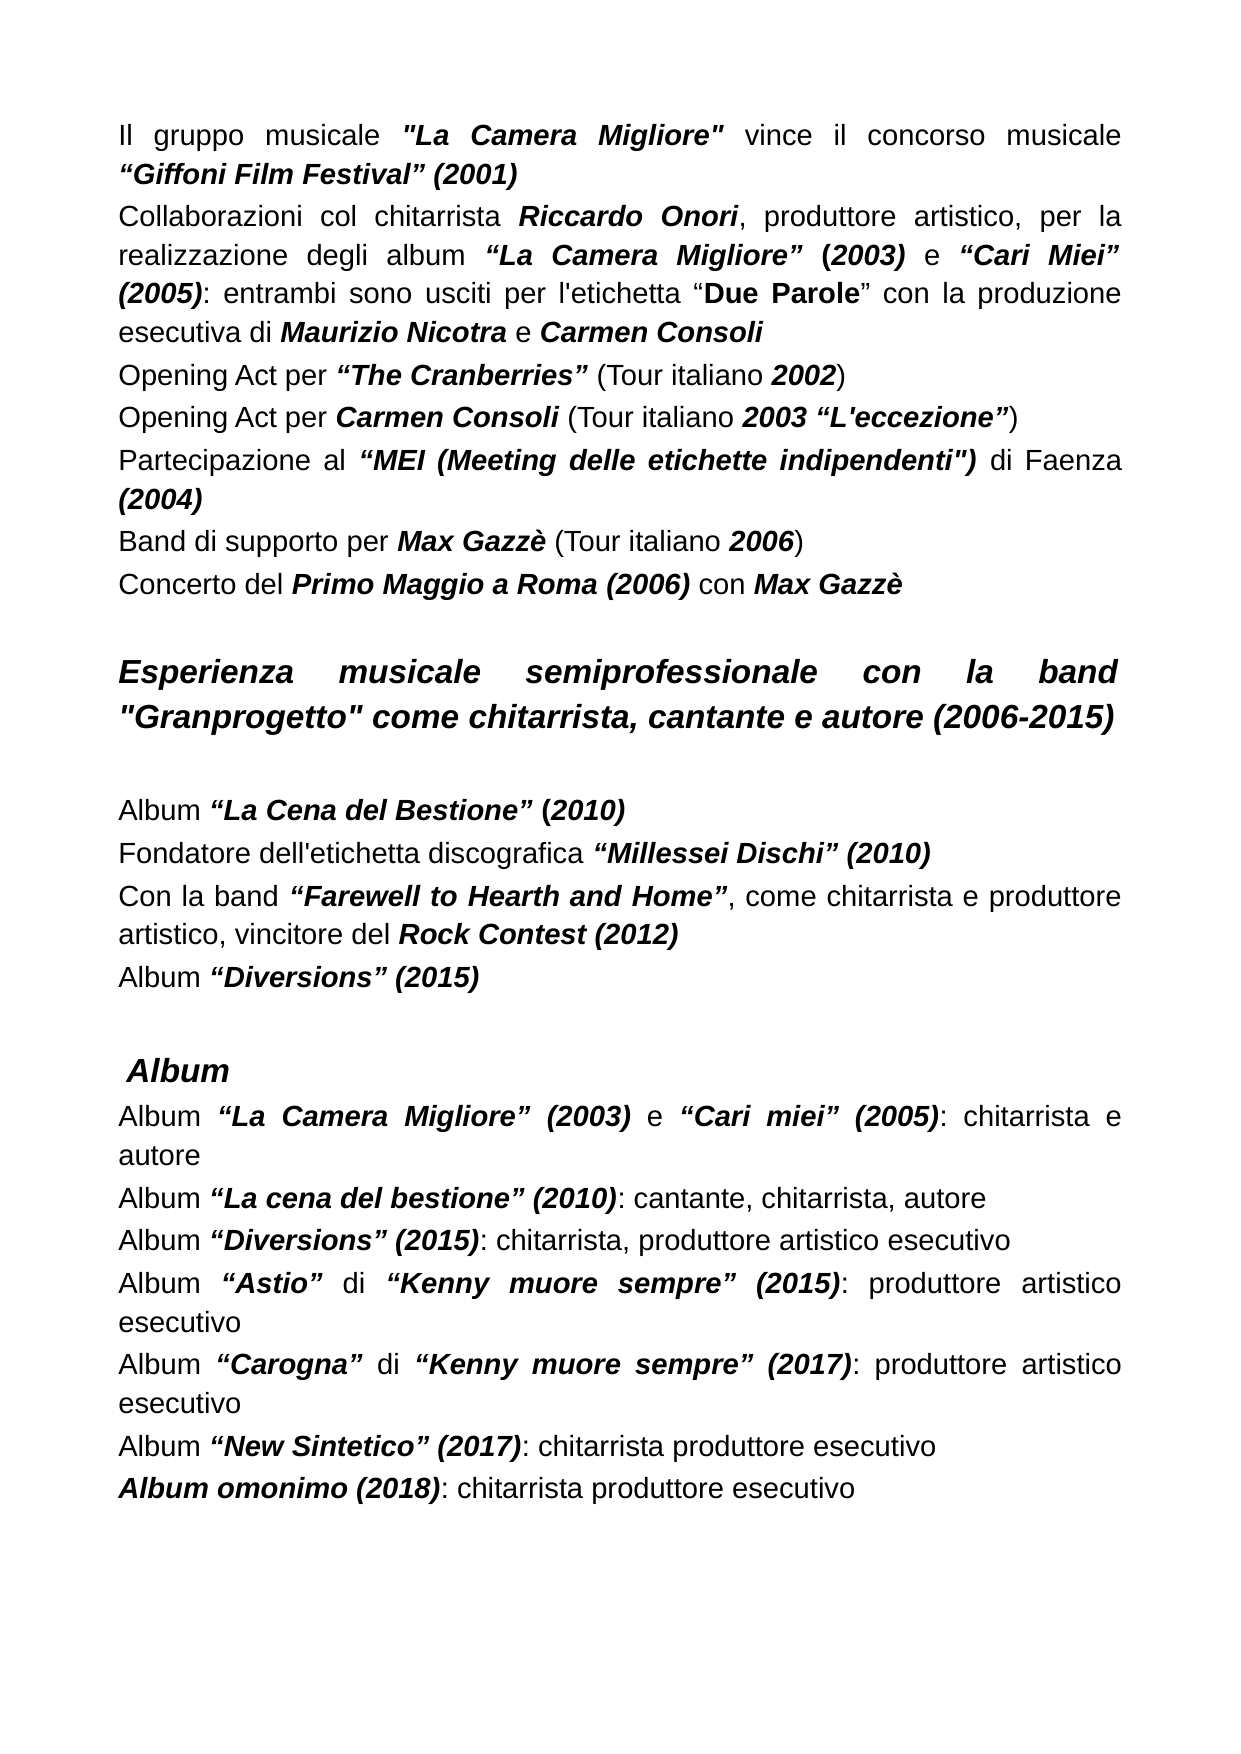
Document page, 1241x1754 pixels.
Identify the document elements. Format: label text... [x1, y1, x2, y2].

text Con la band “Farewell to Hearth and Home”, come chitarrista e produttore artistico, vincitore del Rock Contest (2012) [118, 879, 1122, 951]
text Opening Act per “The Cranberries” (Tour italiano 2002) [118, 358, 1122, 391]
text Album “Carogna” di “Kenny muore sempre” (2017): produttore artistico esecutivo [118, 1347, 1122, 1419]
text Partecipazione al “MEI (Meeting delle etichette indipendenti") di Faenza (2004) [118, 443, 1122, 515]
text Collaborazioni col chitarrista Riccardo Onori, produttore artistico, per la realizzazione degli album “La Camera Migliore” (2003) e “Cari Miei” (2005): entrambi sono usciti per l'etichetta “Due Parole” con la produzione esecutiva di Maurizio Nicotra e Carmen Consoli [118, 199, 1122, 348]
text Album omonimo (2018): chitarrista produttore esecutivo [118, 1471, 1122, 1505]
text Fondatore dell'etichetta discografica “Millessei Dischi” (2010) [118, 836, 1122, 869]
text Album “La Camera Migliore” (2003) e “Cari miei” (2005): chitarrista e autore [118, 1099, 1122, 1171]
text Album “Diversions” (2015) [118, 960, 1122, 993]
text Album “Diversions” (2015): chitarrista, produttore artistico esecutivo [118, 1223, 1122, 1257]
text Opening Act per Carmen Consoli (Tour italiano 2003 “L'eccezione”) [118, 400, 1122, 434]
text Album “La Cena del Bestione” (2010) [118, 793, 1122, 827]
text Album “La cena del bestione” (2010): cantante, chitarrista, autore [118, 1181, 1122, 1214]
text Band di supporto per Max Gazzè (Tour italiano 2006) [118, 524, 1122, 558]
text Il gruppo musicale "La Camera Migliore" vince il concorso musicale “Giffoni Film Festival” (2001) [118, 118, 1122, 190]
text Album “Astio” di “Kenny muore sempre” (2015): produttore artistico esecutivo [118, 1266, 1122, 1338]
text Esperienza musicale semiprofessionale con la band "Granprogetto" come chitarrista, cantante e autore (2006-2015) [118, 652, 1122, 735]
text Album “New Sintetico” (2017): chitarrista produttore esecutivo [118, 1428, 1122, 1462]
text Concerto del Primo Maggio a Roma (2006) con Max Gazzè [118, 567, 1122, 601]
text Album [118, 1051, 1122, 1089]
